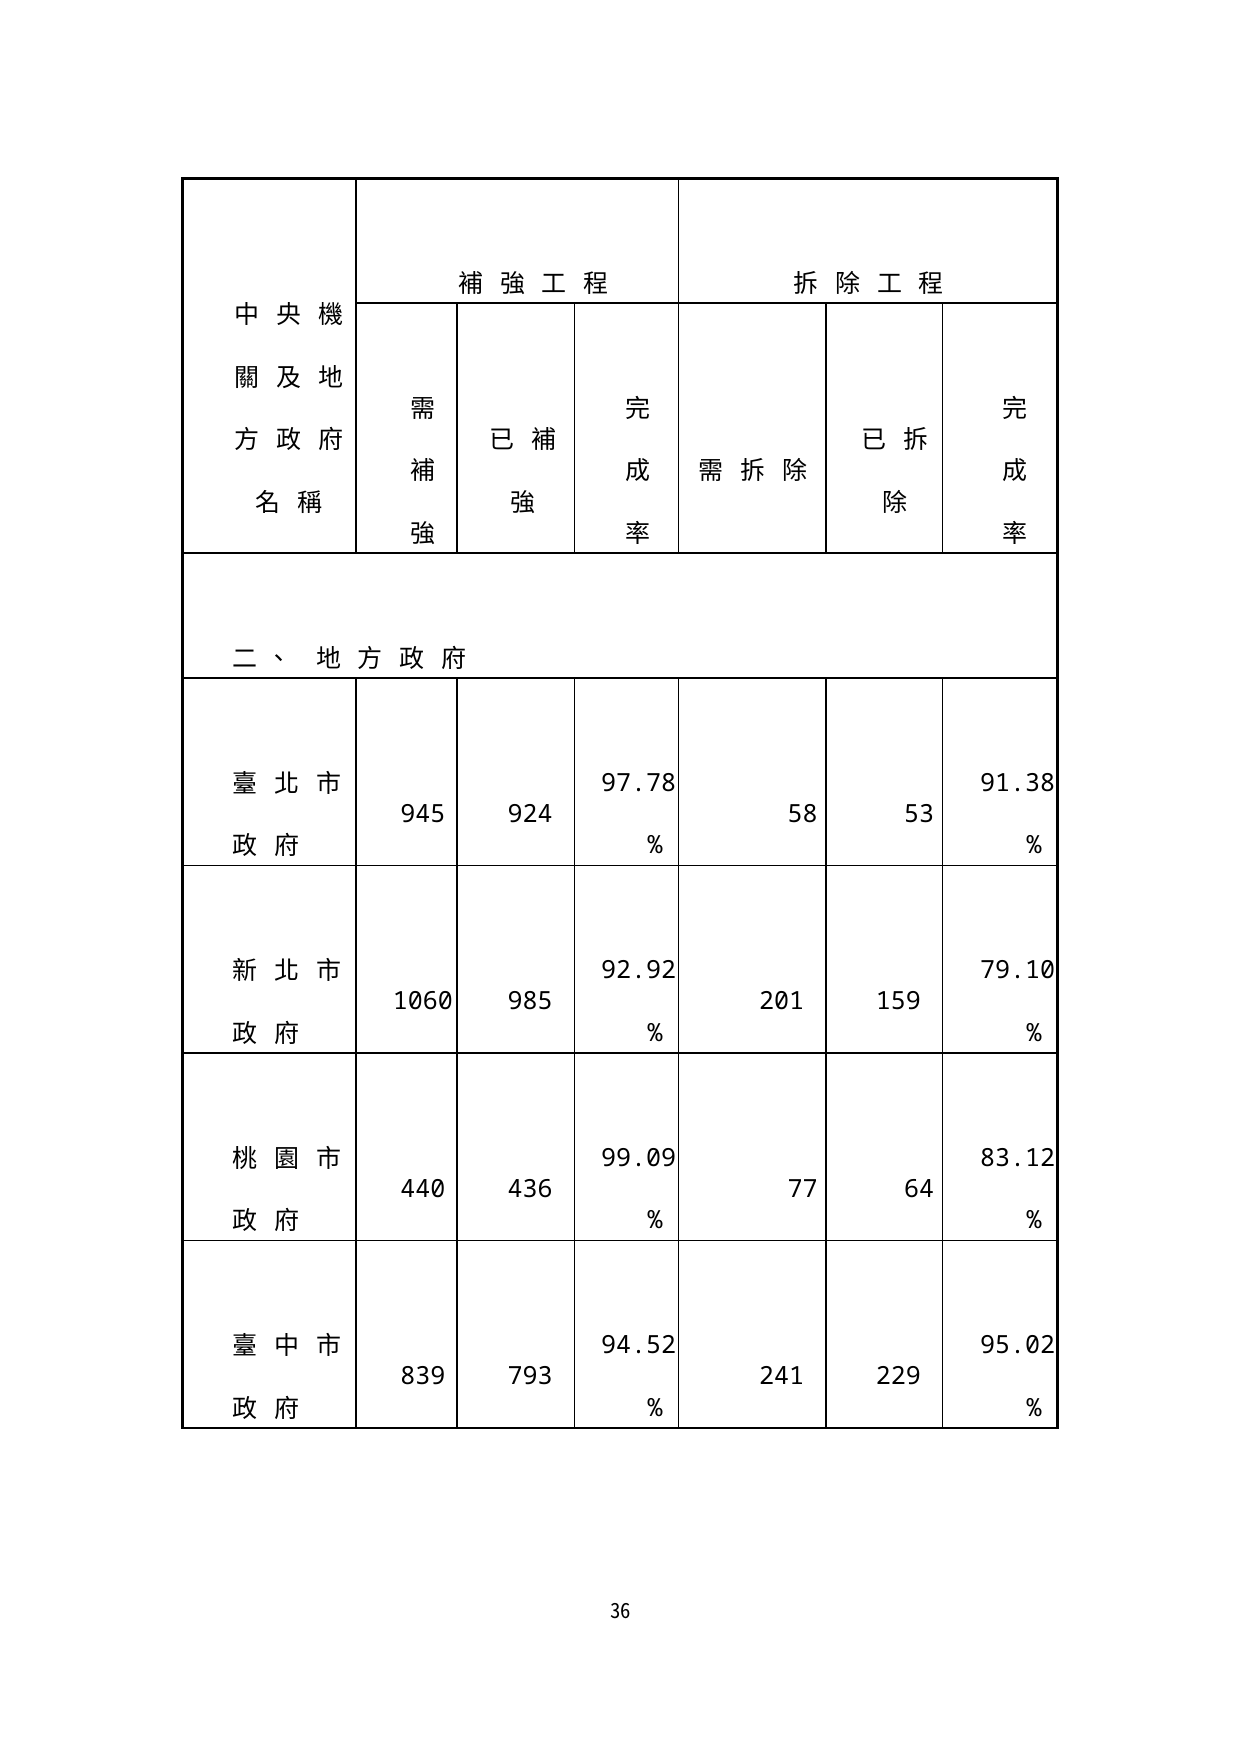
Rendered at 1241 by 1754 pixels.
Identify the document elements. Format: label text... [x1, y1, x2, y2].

table_cell 440 [357, 1054, 456, 1240]
table_cell 91.38% [943, 679, 1056, 865]
table_cell 58 [679, 679, 825, 865]
table_cell 94.52% [575, 1241, 678, 1427]
table_cell 完成率 [943, 304, 1056, 552]
table_cell 53 [827, 679, 942, 865]
table_cell 桃園市政府 [184, 1054, 355, 1240]
table_cell 97.78% [575, 679, 678, 865]
table_cell 83.12% [943, 1054, 1056, 1240]
table_header 拆除工程 [679, 180, 1056, 302]
table_cell 需補強 [357, 304, 456, 552]
table_cell 77 [679, 1054, 825, 1240]
table_cell 159 [827, 866, 942, 1052]
table_cell 985 [458, 866, 574, 1052]
table_cell 需拆除 [679, 304, 825, 552]
table_cell 新北市政府 [184, 866, 355, 1052]
table_cell 64 [827, 1054, 942, 1240]
table_cell 945 [357, 679, 456, 865]
table_cell 完成率 [575, 304, 678, 552]
table_cell 92.92% [575, 866, 678, 1052]
table_cell 95.02% [943, 1241, 1056, 1427]
table_cell 436 [458, 1054, 574, 1240]
table_header 中央機關及地方政府名稱 [184, 180, 355, 552]
table_cell 793 [458, 1241, 574, 1427]
table_cell 201 [679, 866, 825, 1052]
table_cell 229 [827, 1241, 942, 1427]
table_cell 臺中市政府 [184, 1241, 355, 1427]
table_cell 99.09% [575, 1054, 678, 1240]
table_cell 已拆除 [827, 304, 942, 552]
table_cell 臺北市政府 [184, 679, 355, 865]
table_cell 839 [357, 1241, 456, 1427]
table_cell 已補強 [458, 304, 574, 552]
table_header 補強工程 [357, 180, 678, 302]
table_cell 二、地方政府 [184, 554, 1056, 677]
table_cell 241 [679, 1241, 825, 1427]
table_cell 1060 [357, 866, 456, 1052]
table_cell 924 [458, 679, 574, 865]
table_cell 79.10% [943, 866, 1056, 1052]
